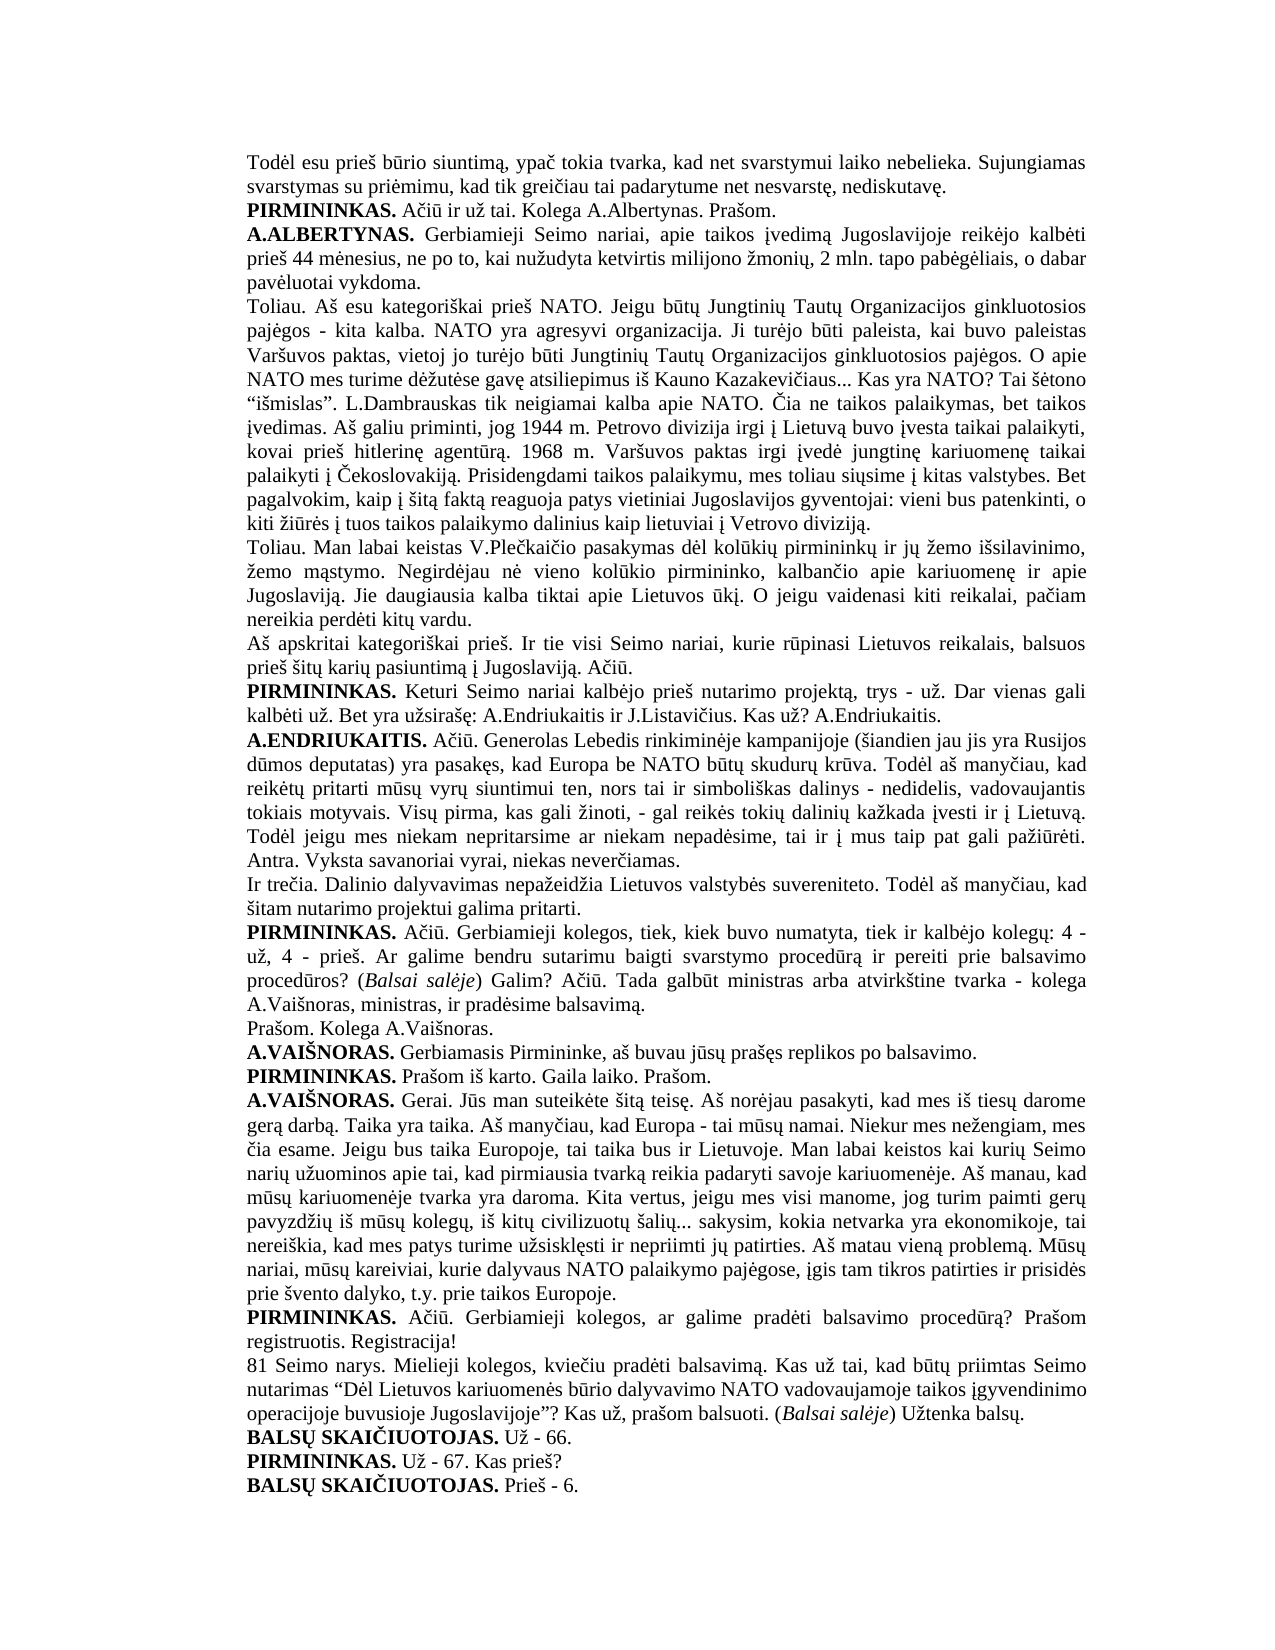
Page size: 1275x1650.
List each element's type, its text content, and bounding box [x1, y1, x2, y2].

text A.VAIŠNORAS. Gerai. Jūs man suteikėte šitą teisę. Aš norėjau pasakyti, kad mes iš tiesų darome gerą darbą. Taika yra taika. Aš manyčiau, kad Europa - tai mūsų namai. Niekur mes nežengiam, mes čia esame. Jeigu bus taika Europoje, tai taika bus ir Lietuvoje. Man labai keistos kai kurių Seimo narių užuominos apie tai, kad pirmiausia tvarką reikia padaryti savoje kariuomenėje. Aš manau, kad mūsų kariuomenėje tvarka yra daroma. Kita vertus, jeigu mes visi manome, jog turim paimti gerų pavyzdžių iš mūsų kolegų, iš kitų civilizuotų šalių... sakysim, kokia netvarka yra ekonomikoje, tai nereiškia, kad mes patys turime užsisklęsti ir nepriimti jų patirties. Aš matau vieną problemą. Mūsų nariai, mūsų kareiviai, kurie dalyvaus NATO palaikymo pajėgose, įgis tam tikros patirties ir prisidės prie švento dalyko, t.y. prie taikos Europoje. [247, 1088, 1087, 1305]
text A.VAIŠNORAS. Gerbiamasis Pirmininke, aš buvau jūsų prašęs replikos po balsavimo. [247, 1040, 1087, 1064]
text A.ENDRIUKAITIS. Ačiū. Generolas Lebedis rinkiminėje kampanijoje (šiandien jau jis yra Rusijos dūmos deputatas) yra pasakęs, kad Europa be NATO būtų skudurų krūva. Todėl aš manyčiau, kad reikėtų pritarti mūsų vyrų siuntimui ten, nors tai ir simboliškas dalinys - nedidelis, vadovaujantis tokiais motyvais. Visų pirma, kas gali žinoti, - gal reikės tokių dalinių kažkada įvesti ir į Lietuvą. Todėl jeigu mes niekam nepritarsime ar niekam nepadėsime, tai ir į mus taip pat gali pažiūrėti. Antra. Vyksta savanoriai vyrai, niekas neverčiamas. [247, 727, 1087, 872]
text Toliau. Man labai keistas V.Plečkaičio pasakymas dėl kolūkių pirmininkų ir jų žemo išsilavinimo, žemo mąstymo. Negirdėjau nė vieno kolūkio pirmininko, kalbančio apie kariuomenę ir apie Jugoslaviją. Jie daugiausia kalba tiktai apie Lietuvos ūkį. O jeigu vaidenasi kiti reikalai, pačiam nereikia perdėti kitų vardu. [247, 535, 1087, 631]
text PIRMININKAS. Ačiū. Gerbiamieji kolegos, tiek, kiek buvo numatyta, tiek ir kalbėjo kolegų: 4 - už, 4 - prieš. Ar galime bendru sutarimu baigti svarstymo procedūrą ir pereiti prie balsavimo procedūros? (Balsai salėje) Galim? Ačiū. Tada galbūt ministras arba atvirkštine tvarka - kolega A.Vaišnoras, ministras, ir pradėsime balsavimą. [247, 920, 1087, 1016]
text BALSŲ SKAIČIUOTOJAS. Už - 66. [247, 1425, 1087, 1449]
text BALSŲ SKAIČIUOTOJAS. Prieš - 6. [247, 1473, 1087, 1497]
text Todėl esu prieš būrio siuntimą, ypač tokia tvarka, kad net svarstymui laiko nebelieka. Sujungiamas svarstymas su priėmimu, kad tik greičiau tai padarytume net nesvarstę, nediskutavę. [247, 150, 1087, 198]
text PIRMININKAS. Keturi Seimo nariai kalbėjo prieš nutarimo projektą, trys - už. Dar vienas gali kalbėti už. Bet yra užsirašę: A.Endriukaitis ir J.Listavičius. Kas už? A.Endriukaitis. [247, 679, 1087, 727]
text PIRMININKAS. Ačiū. Gerbiamieji kolegos, ar galime pradėti balsavimo procedūrą? Prašom registruotis. Registracija! [247, 1305, 1087, 1353]
text 81 Seimo narys. Mielieji kolegos, kviečiu pradėti balsavimą. Kas už tai, kad būtų priimtas Seimo nutarimas “Dėl Lietuvos kariuomenės būrio dalyvavimo NATO vadovaujamoje taikos įgyvendinimo operacijoje buvusioje Jugoslavijoje”? Kas už, prašom balsuoti. (Balsai salėje) Užtenka balsų. [247, 1353, 1087, 1425]
text PIRMININKAS. Už - 67. Kas prieš? [247, 1449, 1087, 1473]
text PIRMININKAS. Ačiū ir už tai. Kolega A.Albertynas. Prašom. [247, 198, 1087, 222]
text Aš apskritai kategoriškai prieš. Ir tie visi Seimo nariai, kurie rūpinasi Lietuvos reikalais, balsuos prieš šitų karių pasiuntimą į Jugoslaviją. Ačiū. [247, 631, 1087, 679]
text A.ALBERTYNAS. Gerbiamieji Seimo nariai, apie taikos įvedimą Jugoslavijoje reikėjo kalbėti prieš 44 mėnesius, ne po to, kai nužudyta ketvirtis milijono žmonių, 2 mln. tapo pabėgėliais, o dabar pavėluotai vykdoma. [247, 222, 1087, 294]
text PIRMININKAS. Prašom iš karto. Gaila laiko. Prašom. [247, 1064, 1087, 1088]
text Toliau. Aš esu kategoriškai prieš NATO. Jeigu būtų Jungtinių Tautų Organizacijos ginkluotosios pajėgos - kita kalba. NATO yra agresyvi organizacija. Ji turėjo būti paleista, kai buvo paleistas Varšuvos paktas, vietoj jo turėjo būti Jungtinių Tautų Organizacijos ginkluotosios pajėgos. O apie NATO mes turime dėžutėse gavę atsiliepimus iš Kauno Kazakevičiaus... Kas yra NATO? Tai šėtono “išmislas”. L.Dambrauskas tik neigiamai kalba apie NATO. Čia ne taikos palaikymas, bet taikos įvedimas. Aš galiu priminti, jog 1944 m. Petrovo divizija irgi į Lietuvą buvo įvesta taikai palaikyti, kovai prieš hitlerinę agentūrą. 1968 m. Varšuvos paktas irgi įvedė jungtinę kariuomenę taikai palaikyti į Čekoslovakiją. Prisidengdami taikos palaikymu, mes toliau siųsime į kitas valstybes. Bet pagalvokim, kaip į šitą faktą reaguoja patys vietiniai Jugoslavijos gyventojai: vieni bus patenkinti, o kiti žiūrės į tuos taikos palaikymo dalinius kaip lietuviai į Vetrovo diviziją. [247, 294, 1087, 535]
text Prašom. Kolega A.Vaišnoras. [247, 1016, 1087, 1040]
text Ir trečia. Dalinio dalyvavimas nepažeidžia Lietuvos valstybės suvereniteto. Todėl aš manyčiau, kad šitam nutarimo projektui galima pritarti. [247, 872, 1087, 920]
